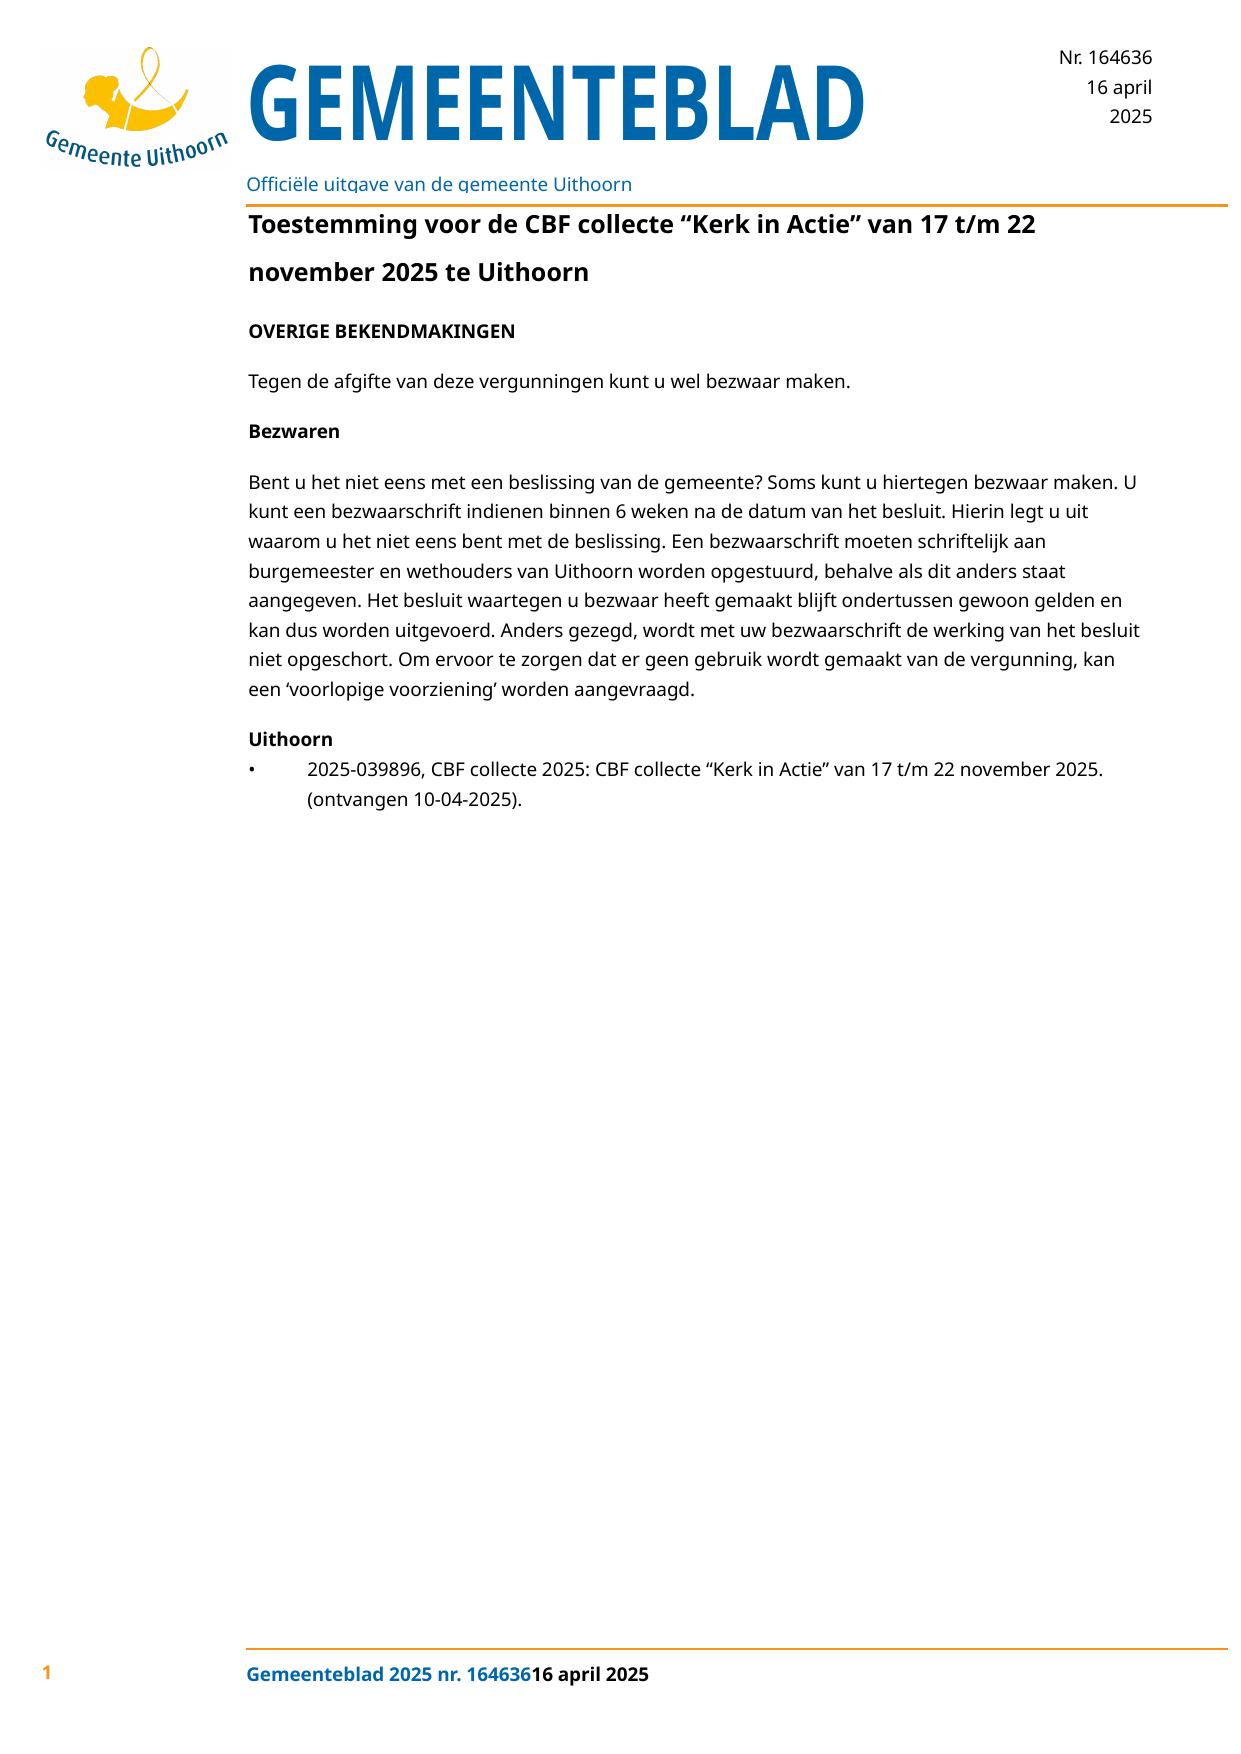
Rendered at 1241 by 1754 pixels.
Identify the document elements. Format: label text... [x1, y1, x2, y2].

text Bezwaren [248, 419, 1152, 444]
text Toestemming voor de CBF collecte “Kerk in Actie” van 17 t/m 22 november 2025 te Uithoorn [248, 207, 1152, 288]
text Uithoorn [248, 727, 1152, 752]
picture [41, 47, 231, 172]
text Bent u het niet eens met een beslissing van de gemeente? Soms kunt u hiertegen bezwaar maken. U kunt een bezwaarschrift indienen binnen 6 weken na de datum van het besluit. Hierin legt u uit waarom u het niet eens bent met de beslissing. Een bezwaarschrift moeten schriftelijk aan burgemeester en wethouders van Uithoorn worden opgestuurd, behalve als dit anders staat aangegeven. Het besluit waartegen u bezwaar heeft gemaakt blijft ondertussen gewoon gelden en kan dus worden uitgevoerd. Anders gezegd, wordt met uw bezwaarschrift de werking van het besluit niet opgeschort. Om ervoor te zorgen dat er geen gebruik wordt gemaakt van de vergunning, kan een ‘voorlopige voorziening’ worden aangevraagd. [248, 469, 1152, 702]
text OVERIGE BEKENDMAKINGEN [248, 318, 1152, 344]
text Tegen de afgifte van deze vergunningen kunt u wel bezwaar maken. [248, 368, 1152, 394]
list 2025-039896, CBF collecte 2025: CBF collecte “Kerk in Actie” van 17 t/m 22 november 2025. (ontvangen 10-04-2025). [248, 756, 1152, 812]
